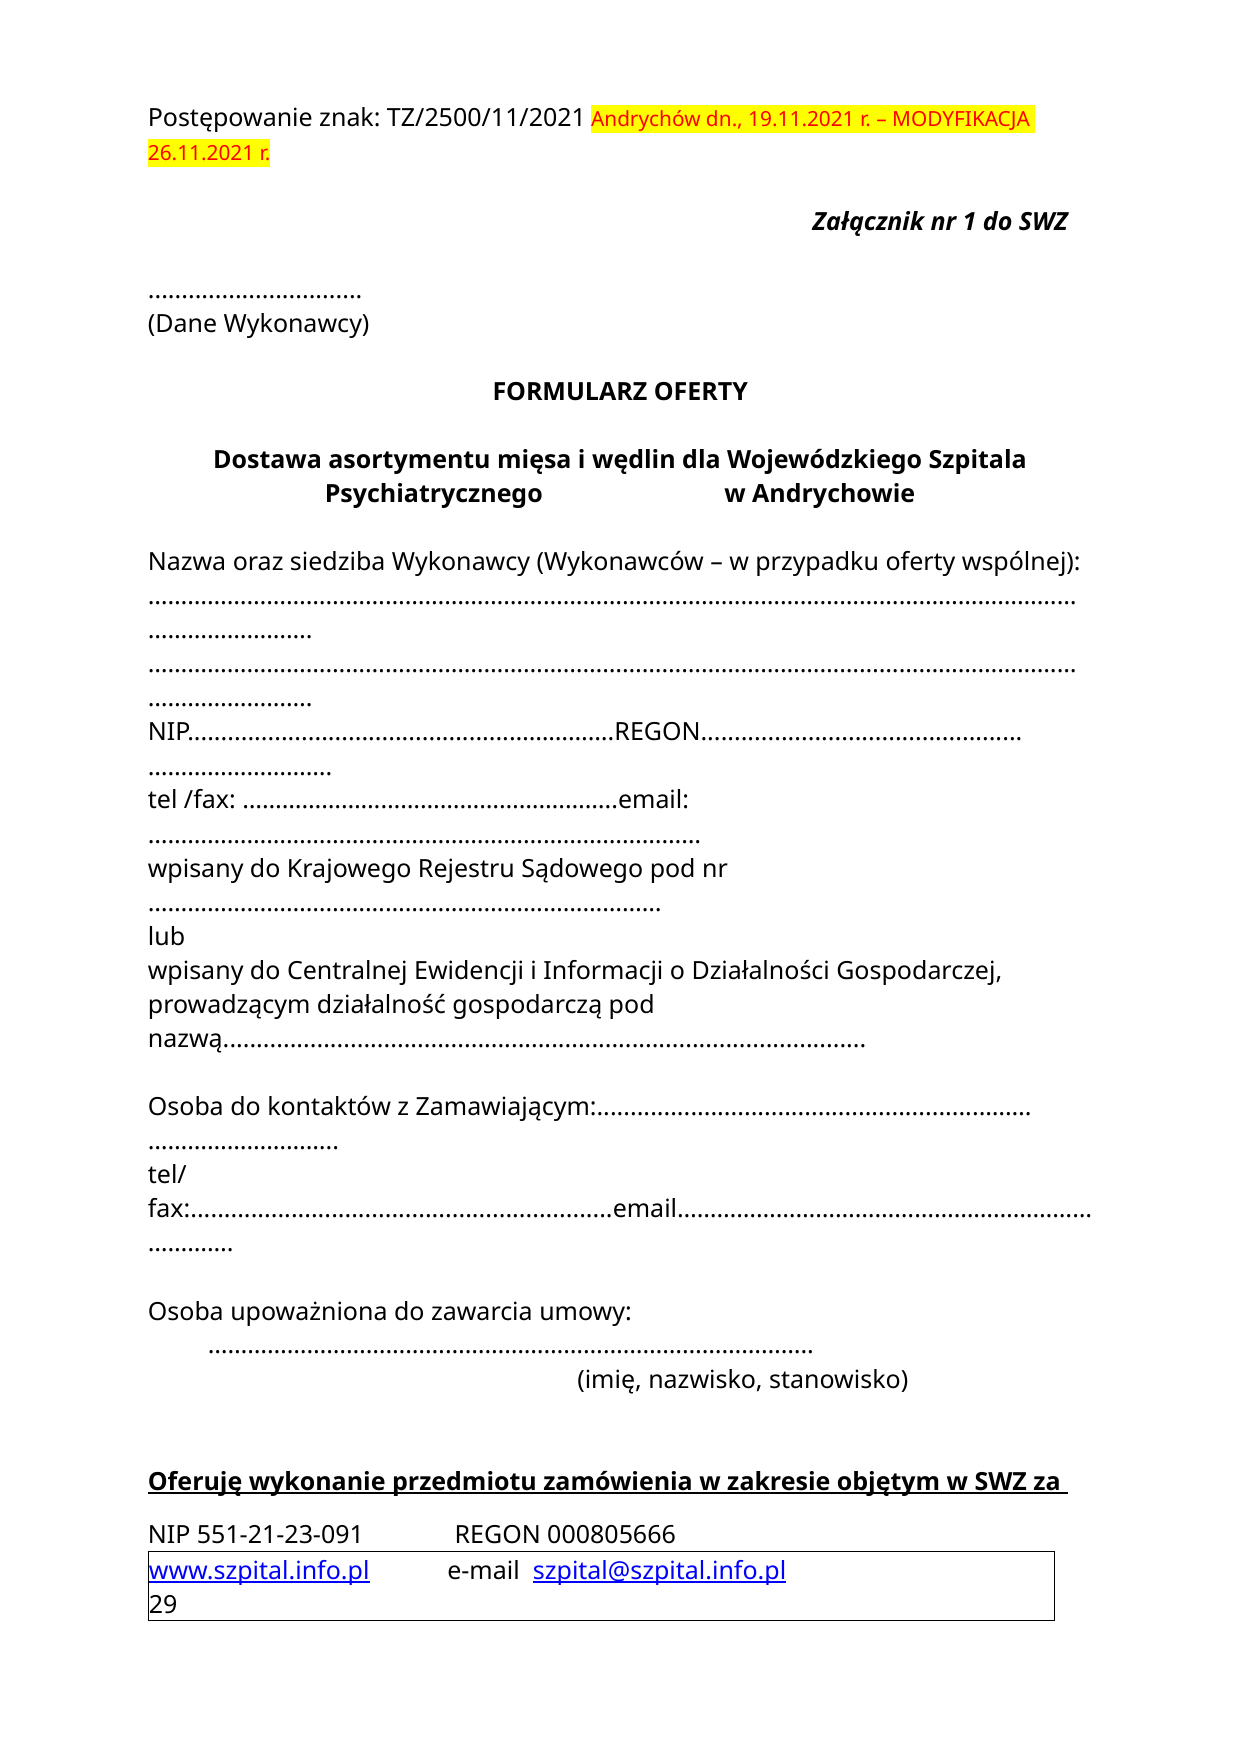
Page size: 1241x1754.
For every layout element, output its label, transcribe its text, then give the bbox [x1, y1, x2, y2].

text tel /fax: ………………………………………….……..email:………………………………………………………………………… [148, 782, 1092, 850]
text NIP................................................…………….REGON................................................………………………. [148, 714, 1092, 782]
text Dostawa asortymentu mięsa i wędlin dla Wojewódzkiego Szpitala Psychiatrycznego w Andrychowie [148, 442, 1092, 510]
text tel/fax:...............................................................email…………………………………………………………………. [148, 1157, 1092, 1259]
text …………………………………………………………………………………………………………………………………………………. [148, 646, 1092, 714]
text FORMULARZ OFERTY [148, 373, 1092, 407]
text lub [148, 918, 1092, 952]
text ................................ [148, 271, 1092, 305]
text …………………………………………………………………………………………………………………………………………………. [148, 578, 1092, 646]
text (Dane Wykonawcy) [148, 305, 1092, 339]
text Oferuję wykonanie przedmiotu zamówienia w zakresie objętym w SWZ za [148, 1463, 1092, 1497]
text Załącznik nr 1 do SWZ [738, 203, 1092, 237]
text Osoba do kontaktów z Zamawiającym:..........................................................…….……………………….. [148, 1089, 1092, 1157]
text Nazwa oraz siedziba Wykonawcy (Wykonawców – w przypadku oferty wspólnej): [148, 544, 1092, 578]
text Osoba upoważniona do zawarcia umowy: ……………………………………………………………………………….. [148, 1293, 1092, 1361]
text wpisany do Krajowego Rejestru Sądowego pod nr …………………………………………………………………… [148, 850, 1092, 918]
text wpisany do Centralnej Ewidencji i Informacji o Działalności Gospodarczej, prowadzącym działalność gospodarczą pod nazwą................................................................................................ [148, 952, 1092, 1055]
text (imię, nazwisko, stanowisko) [148, 1361, 1092, 1395]
